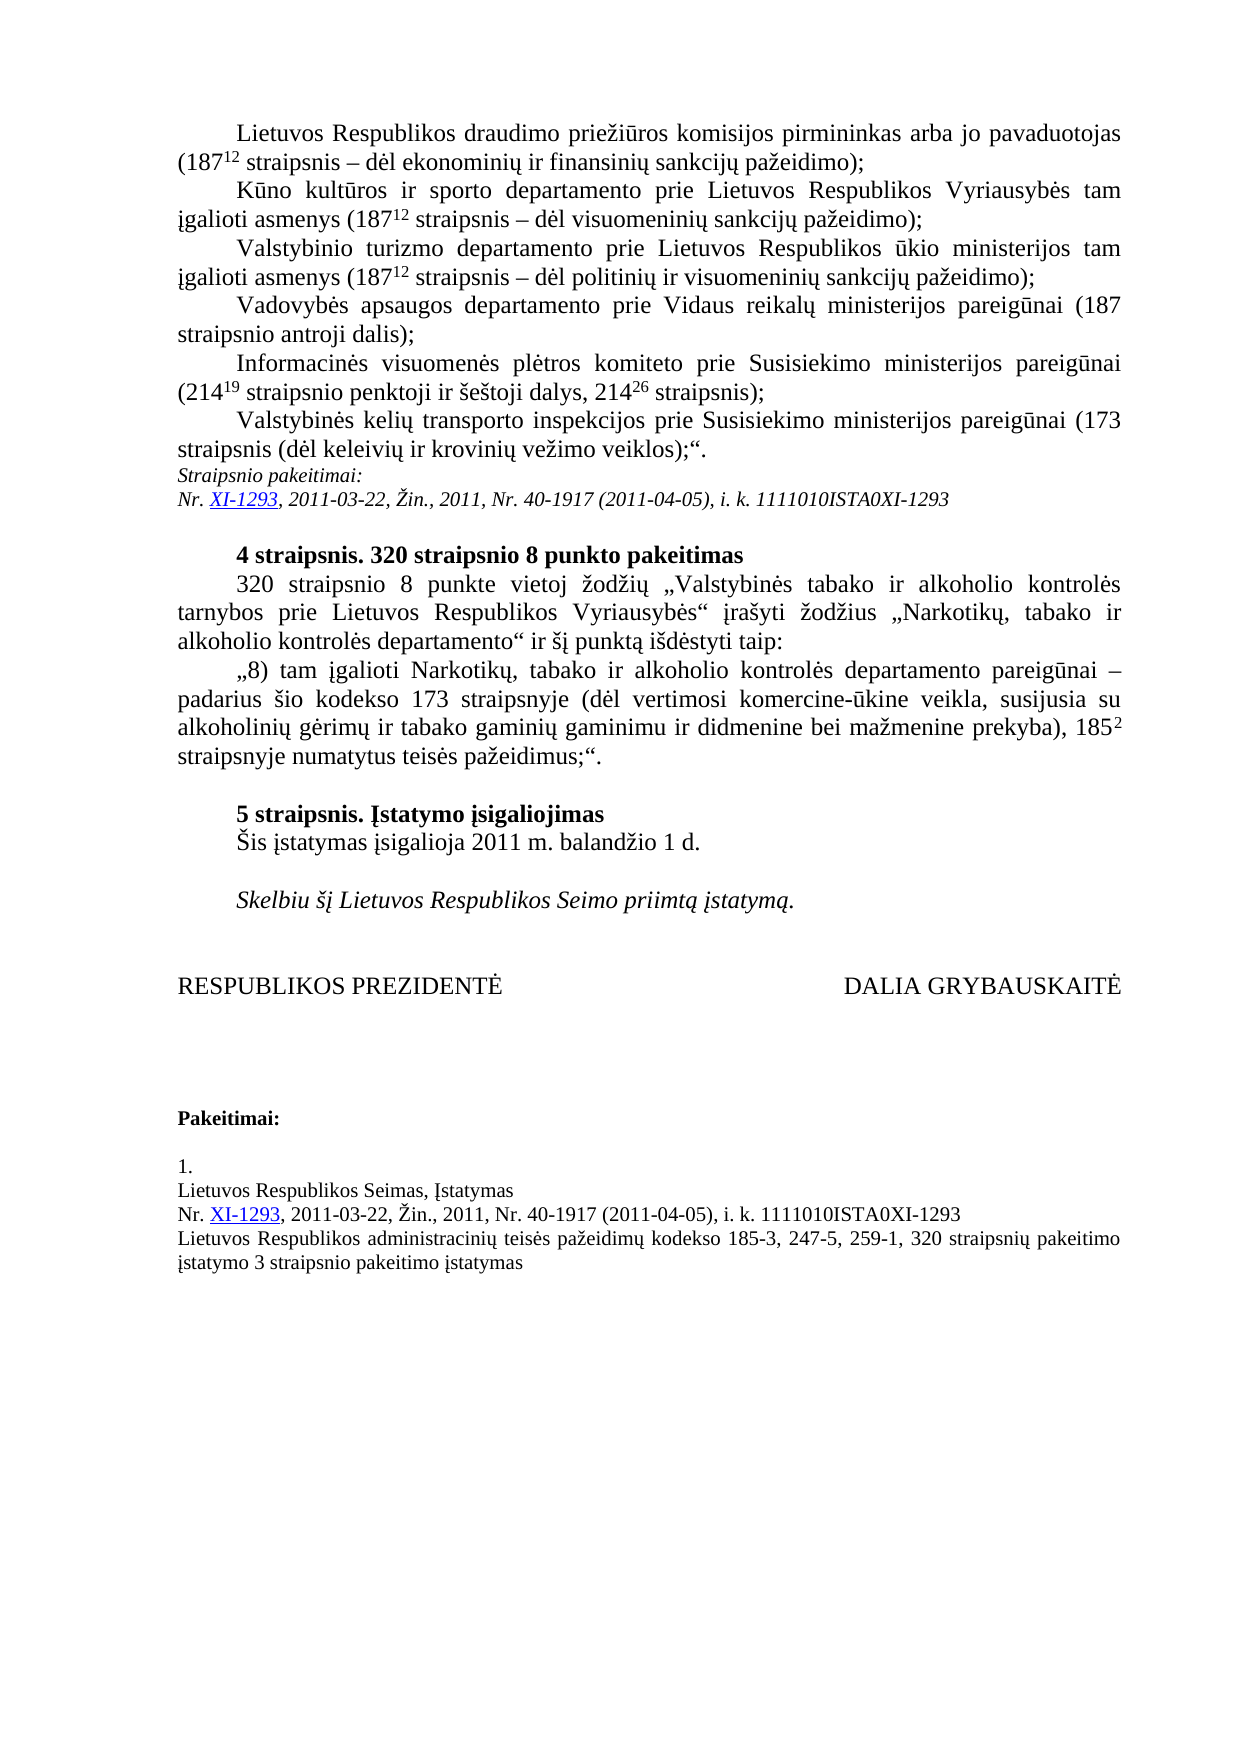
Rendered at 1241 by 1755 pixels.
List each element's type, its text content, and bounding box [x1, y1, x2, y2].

text RESPUBLIKOS PREZIDENTĖ DALIA GRYBAUSKAITĖ [177, 971, 1122, 1000]
text Vadovybės apsaugos departamento prie Vidaus reikalų ministerijos pareigūnai (187 straipsnio antroji dalis); [177, 291, 1122, 348]
text Nr. XI-1293, 2011-03-22, Žin., 2011, Nr. 40-1917 (2011-04-05), i. k. 1111010ISTA0XI-1293 [177, 487, 1122, 511]
text Pakeitimai: [177, 1106, 1122, 1130]
text Valstybinės kelių transporto inspekcijos prie Susisiekimo ministerijos pareigūnai (173 straipsnis (dėl keleivių ir krovinių vežimo veiklos);“. [177, 406, 1122, 463]
text Lietuvos Respublikos Seimas, Įstatymas [177, 1178, 1122, 1202]
text 4 straipsnis. 320 straipsnio 8 punkto pakeitimas [177, 540, 1122, 569]
text „8) tam įgalioti Narkotikų, tabako ir alkoholio kontrolės departamento pareigūnai – padarius šio kodekso 173 straipsnyje (dėl vertimosi komercine-ūkine veikla, susijusia su alkoholinių gėrimų ir tabako gaminių gaminimu ir didmenine bei mažmenine prekyba), 1852 straipsnyje numatytus teisės pažeidimus;“. [177, 655, 1122, 770]
text Kūno kultūros ir sporto departamento prie Lietuvos Respublikos Vyriausybės tam įgalioti asmenys (18712 straipsnis – dėl visuomeninių sankcijų pažeidimo); [177, 176, 1122, 233]
text Valstybinio turizmo departamento prie Lietuvos Respublikos ūkio ministerijos tam įgalioti asmenys (18712 straipsnis – dėl politinių ir visuomeninių sankcijų pažeidimo); [177, 233, 1122, 291]
text Skelbiu šį Lietuvos Respublikos Seimo priimtą įstatymą. [177, 885, 1122, 914]
text Nr. XI-1293, 2011-03-22, Žin., 2011, Nr. 40-1917 (2011-04-05), i. k. 1111010ISTA0XI-1293 [177, 1202, 1122, 1226]
text Lietuvos Respublikos administracinių teisės pažeidimų kodekso 185-3, 247-5, 259-1, 320 straipsnių pakeitimo įstatymo 3 straipsnio pakeitimo įstatymas [177, 1226, 1122, 1274]
text 320 straipsnio 8 punkte vietoj žodžių „Valstybinės tabako ir alkoholio kontrolės tarnybos prie Lietuvos Respublikos Vyriausybės“ įrašyti žodžius „Narkotikų, tabako ir alkoholio kontrolės departamento“ ir šį punktą išdėstyti taip: [177, 569, 1122, 655]
text Šis įstatymas įsigalioja 2011 m. balandžio 1 d. [177, 827, 1122, 856]
text 1. [177, 1154, 1122, 1178]
text Straipsnio pakeitimai: [177, 463, 1122, 487]
text Informacinės visuomenės plėtros komiteto prie Susisiekimo ministerijos pareigūnai (21419 straipsnio penktoji ir šeštoji dalys, 21426 straipsnis); [177, 348, 1122, 406]
text 5 straipsnis. Įstatymo įsigaliojimas [177, 799, 1122, 827]
text Lietuvos Respublikos draudimo priežiūros komisijos pirmininkas arba jo pavaduotojas (18712 straipsnis – dėl ekonominių ir finansinių sankcijų pažeidimo); [177, 118, 1122, 176]
